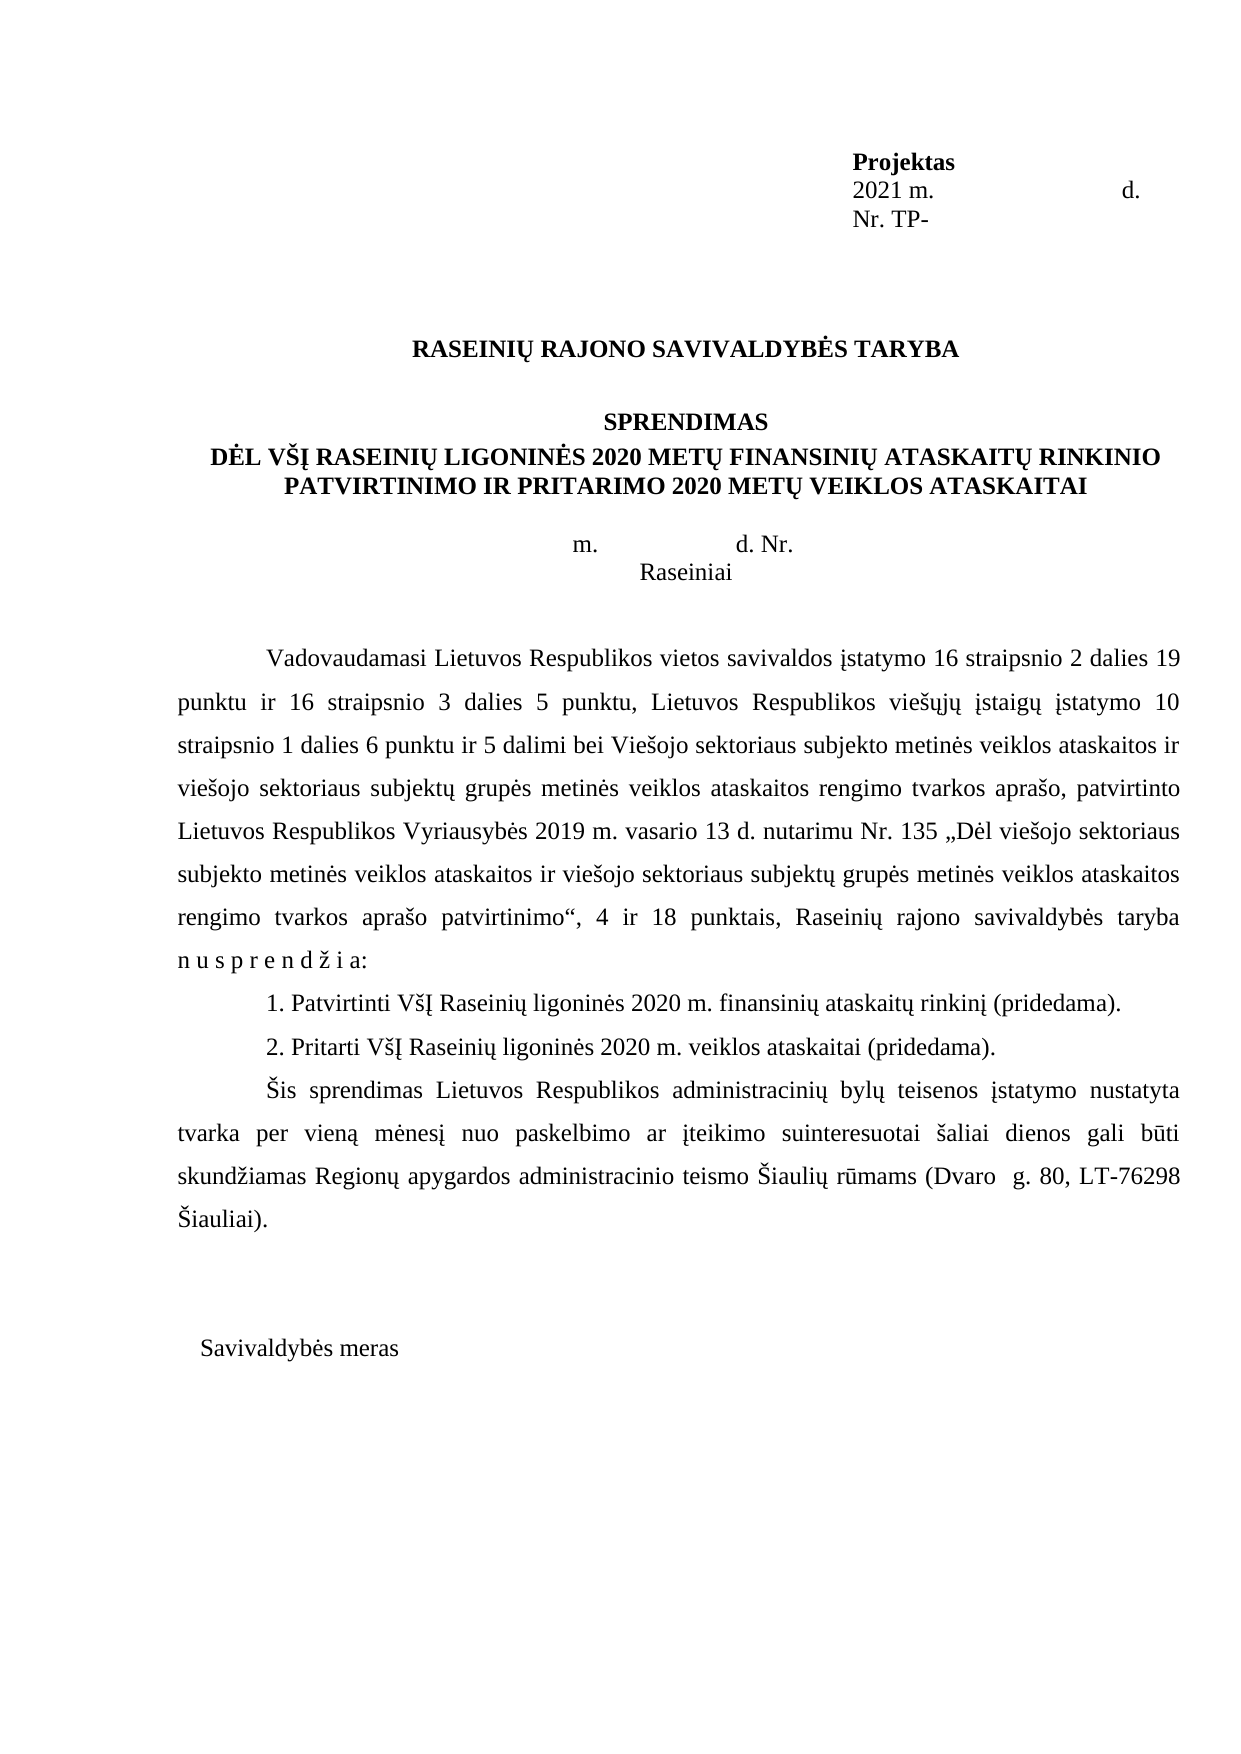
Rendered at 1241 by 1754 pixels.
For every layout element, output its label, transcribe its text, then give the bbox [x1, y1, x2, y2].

text Vadovaudamasi Lietuvos Respublikos vietos savivaldos įstatymo 16 straipsnio 2 dalies 19 punktu ir 16 straipsnio 3 dalies 5 punktu, Lietuvos Respublikos viešųjų įstaigų įstatymo 10 straipsnio 1 dalies 6 punktu ir 5 dalimi bei Viešojo sektoriaus subjekto metinės veiklos ataskaitos ir viešojo sektoriaus subjektų grupės metinės veiklos ataskaitos rengimo tvarkos aprašo, patvirtinto Lietuvos Respublikos Vyriausybės 2019 m. vasario 13 d. nutarimu Nr. 135 „Dėl viešojo sektoriaus subjekto metinės veiklos ataskaitos ir viešojo sektoriaus subjektų grupės metinės veiklos ataskaitos rengimo tvarkos aprašo patvirtinimo“, 4 ir 18 punktais, Raseinių rajono savivaldybės taryba n u s p r e n d ž i a: [177, 643, 1181, 974]
text 2. Pritarti VšĮ Raseinių ligoninės 2020 m. veiklos ataskaitai (pridedama). [177, 1032, 1181, 1060]
table_cell SPRENDIMAS [177, 407, 1194, 442]
table_cell m. d. Nr. Raseiniai [177, 500, 1194, 600]
table_header [573, 1334, 823, 1369]
text 2021 m. d. [177, 176, 1181, 204]
table_cell DĖL VŠĮ RASEINIŲ LIGONINĖS 2020 METŲ FINANSINIŲ ATASKAITŲ RINKINIO PATVIRTINIMO IR PRITARIMO 2020 METŲ VEIKLOS ATASKAITAI [177, 443, 1194, 500]
text Nr. TP- [177, 204, 1181, 233]
table_header [177, 262, 1194, 334]
text Projektas [177, 147, 1181, 176]
table_header Savivaldybės meras [189, 1334, 572, 1369]
text 1. Patvirtinti VšĮ Raseinių ligoninės 2020 m. finansinių ataskaitų rinkinį (pridedama). [177, 988, 1181, 1017]
table_cell RASEINIŲ RAJONO SAVIVALDYBĖS TARYBA [177, 335, 1194, 407]
table_header [824, 1334, 1192, 1369]
text Šis sprendimas Lietuvos Respublikos administracinių bylų teisenos įstatymo nustatyta tvarka per vieną mėnesį nuo paskelbimo ar įteikimo suinteresuotai šaliai dienos gali būti skundžiamas Regionų apygardos administracinio teismo Šiaulių rūmams (Dvaro g. 80, LT-76298 Šiauliai). [177, 1075, 1181, 1233]
